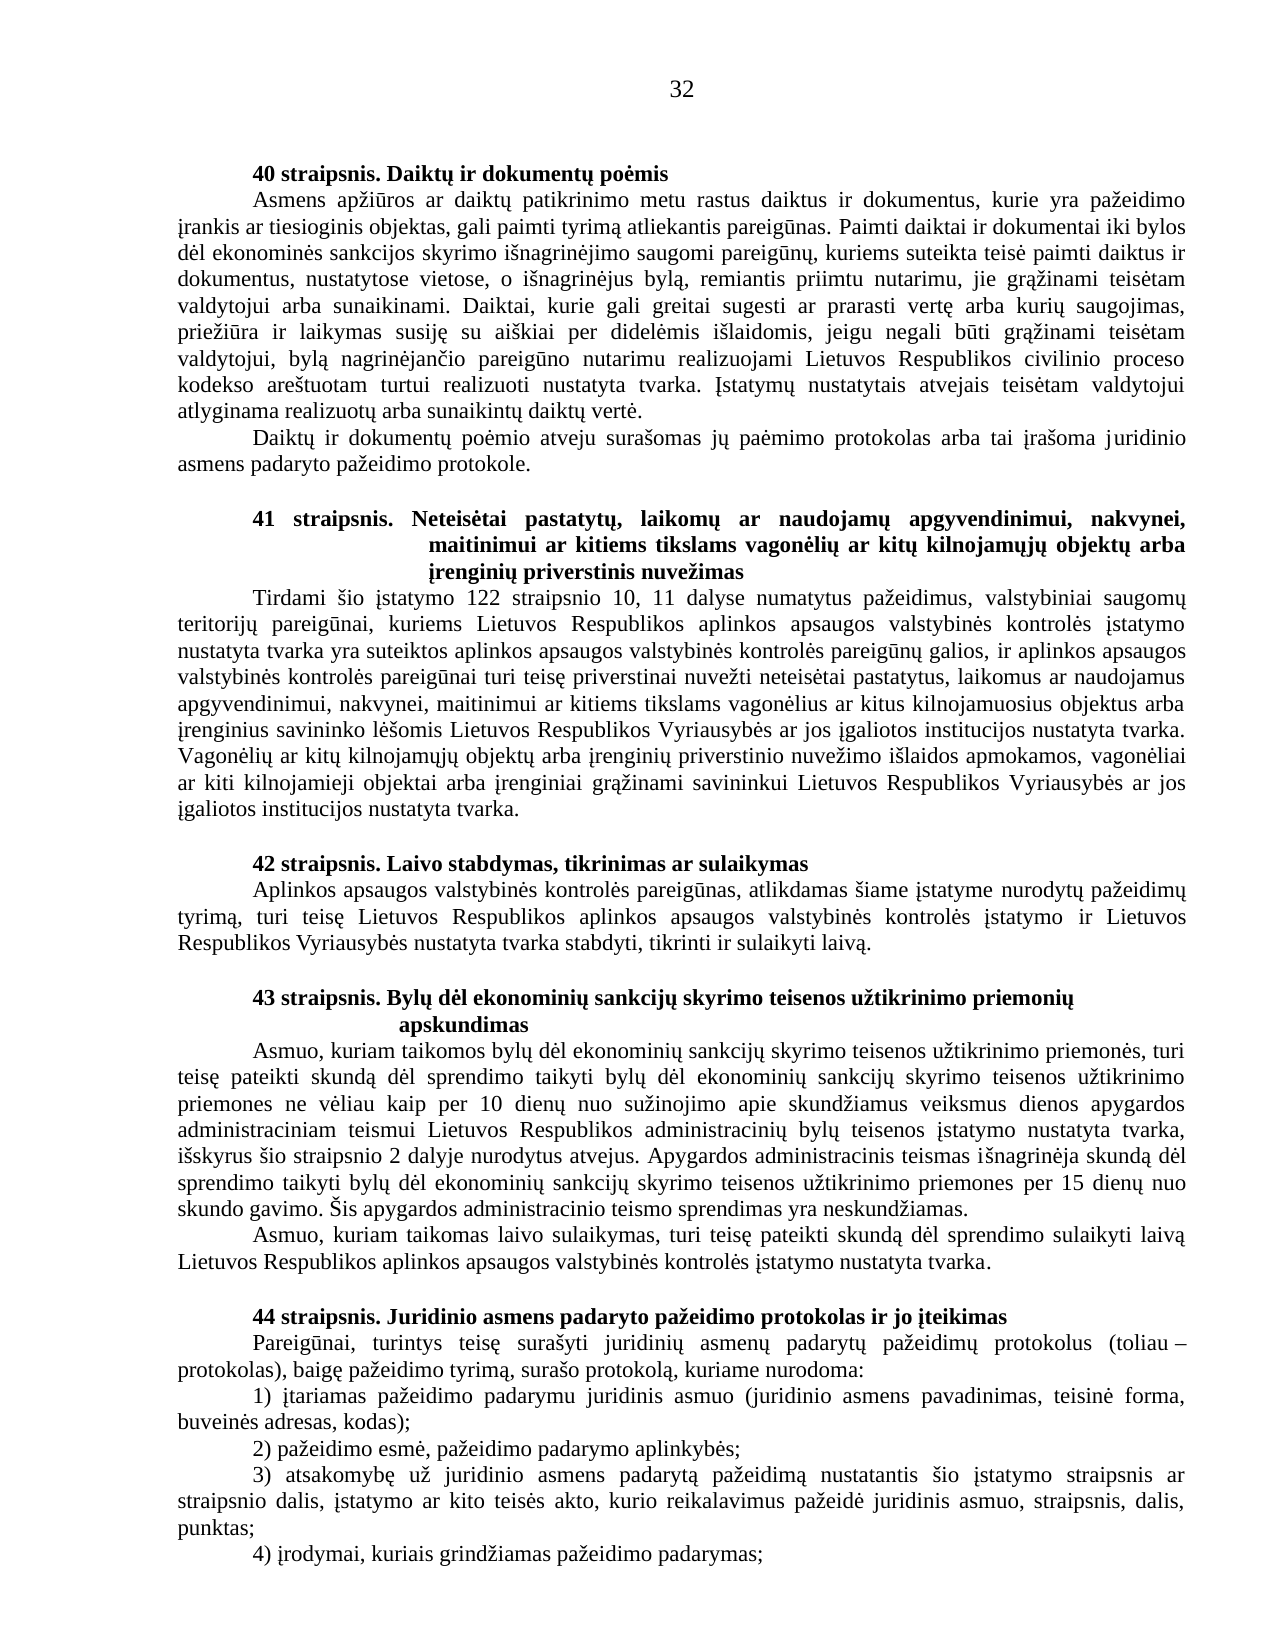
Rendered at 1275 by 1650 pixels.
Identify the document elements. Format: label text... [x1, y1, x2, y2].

text 40 straipsnis. Daiktų ir dokumentų poėmis [177, 160, 1186, 186]
text Asmuo, kuriam taikomos bylų dėl ekonominių sankcijų skyrimo teisenos užtikrinimo priemonės, turi teisę pateikti skundą dėl sprendimo taikyti bylų dėl ekonominių sankcijų skyrimo teisenos užtikrinimo priemones ne vėliau kaip per 10 dienų nuo sužinojimo apie skundžiamus veiksmus dienos apygardos administraciniam teismui Lietuvos Respublikos administracinių bylų teisenos įstatymo nustatyta tvarka, išskyrus šio straipsnio 2 dalyje nurodytus atvejus. Apygardos administracinis teismas išnagrinėja skundą dėl sprendimo taikyti bylų dėl ekonominių sankcijų skyrimo teisenos užtikrinimo priemones per 15 dienų nuo skundo gavimo. Šis apygardos administracinio teismo sprendimas yra neskundžiamas. [177, 1037, 1186, 1221]
text 42 straipsnis. Laivo stabdymas, tikrinimas ar sulaikymas [177, 850, 1186, 876]
text Pareigūnai, turintys teisę surašyti juridinių asmenų padarytų pažeidimų protokolus (toliau – protokolas), baigę pažeidimo tyrimą, surašo protokolą, kuriame nurodoma: [177, 1329, 1186, 1382]
text 4) įrodymai, kuriais grindžiamas pažeidimo padarymas; [177, 1540, 1186, 1566]
text Daiktų ir dokumentų poėmio atveju surašomas jų paėmimo protokolas arba tai įrašoma juridinio asmens padaryto pažeidimo protokole. [177, 424, 1186, 476]
text 41 straipsnis. Neteisėtai pastatytų, laikomų ar naudojamų apgyvendinimui, nakvynei, maitinimui ar kitiems tikslams vagonėlių ar kitų kilnojamųjų objektų arba įrenginių priverstinis nuvežimas [252, 505, 1186, 584]
text 3) atsakomybę už juridinio asmens padarytą pažeidimą nustatantis šio įstatymo straipsnis ar straipsnio dalis, įstatymo ar kito teisės akto, kurio reikalavimus pažeidė juridinis asmuo, straipsnis, dalis, punktas; [177, 1461, 1186, 1540]
text 1) įtariamas pažeidimo padarymu juridinis asmuo (juridinio asmens pavadinimas, teisinė forma, buveinės adresas, kodas); [177, 1382, 1186, 1435]
text Asmuo, kuriam taikomas laivo sulaikymas, turi teisę pateikti skundą dėl sprendimo sulaikyti laivą Lietuvos Respublikos aplinkos apsaugos valstybinės kontrolės įstatymo nustatyta tvarka. [177, 1221, 1186, 1274]
text Aplinkos apsaugos valstybinės kontrolės pareigūnas, atlikdamas šiame įstatyme nurodytų pažeidimų tyrimą, turi teisę Lietuvos Respublikos aplinkos apsaugos valstybinės kontrolės įstatymo ir Lietuvos Respublikos Vyriausybės nustatyta tvarka stabdyti, tikrinti ir sulaikyti laivą. [177, 876, 1186, 956]
text Asmens apžiūros ar daiktų patikrinimo metu rastus daiktus ir dokumentus, kurie yra pažeidimo įrankis ar tiesioginis objektas, gali paimti tyrimą atliekantis pareigūnas. Paimti daiktai ir dokumentai iki bylos dėl ekonominės sankcijos skyrimo išnagrinėjimo saugomi pareigūnų, kuriems suteikta teisė paimti daiktus ir dokumentus, nustatytose vietose, o išnagrinėjus bylą, remiantis priimtu nutarimu, jie grąžinami teisėtam valdytojui arba sunaikinami. Daiktai, kurie gali greitai sugesti ar prarasti vertę arba kurių saugojimas, priežiūra ir laikymas susiję su aiškiai per didelėmis išlaidomis, jeigu negali būti grąžinami teisėtam valdytojui, bylą nagrinėjančio pareigūno nutarimu realizuojami Lietuvos Respublikos civilinio proceso kodekso areštuotam turtui realizuoti nustatyta tvarka. Įstatymų nustatytais atvejais teisėtam valdytojui atlyginama realizuotų arba sunaikintų daiktų vertė. [177, 186, 1186, 424]
text 44 straipsnis. Juridinio asmens padaryto pažeidimo protokolas ir jo įteikimas [177, 1303, 1186, 1329]
text Tirdami šio įstatymo 122 straipsnio 10, 11 dalyse numatytus pažeidimus, valstybiniai saugomų teritorijų pareigūnai, kuriems Lietuvos Respublikos aplinkos apsaugos valstybinės kontrolės įstatymo nustatyta tvarka yra suteiktos aplinkos apsaugos valstybinės kontrolės pareigūnų galios, ir aplinkos apsaugos valstybinės kontrolės pareigūnai turi teisę priverstinai nuvežti neteisėtai pastatytus, laikomus ar naudojamus apgyvendinimui, nakvynei, maitinimui ar kitiems tikslams vagonėlius ar kitus kilnojamuosius objektus arba įrenginius savininko lėšomis Lietuvos Respublikos Vyriausybės ar jos įgaliotos institucijos nustatyta tvarka. Vagonėlių ar kitų kilnojamųjų objektų arba įrenginių priverstinio nuvežimo išlaidos apmokamos, vagonėliai ar kiti kilnojamieji objektai arba įrenginiai grąžinami savininkui Lietuvos Respublikos Vyriausybės ar jos įgaliotos institucijos nustatyta tvarka. [177, 584, 1186, 821]
text 43 straipsnis. Bylų dėl ekonominių sankcijų skyrimo teisenos užtikrinimo priemonių apskundimas [252, 984, 1186, 1037]
text 2) pažeidimo esmė, pažeidimo padarymo aplinkybės; [177, 1435, 1186, 1461]
